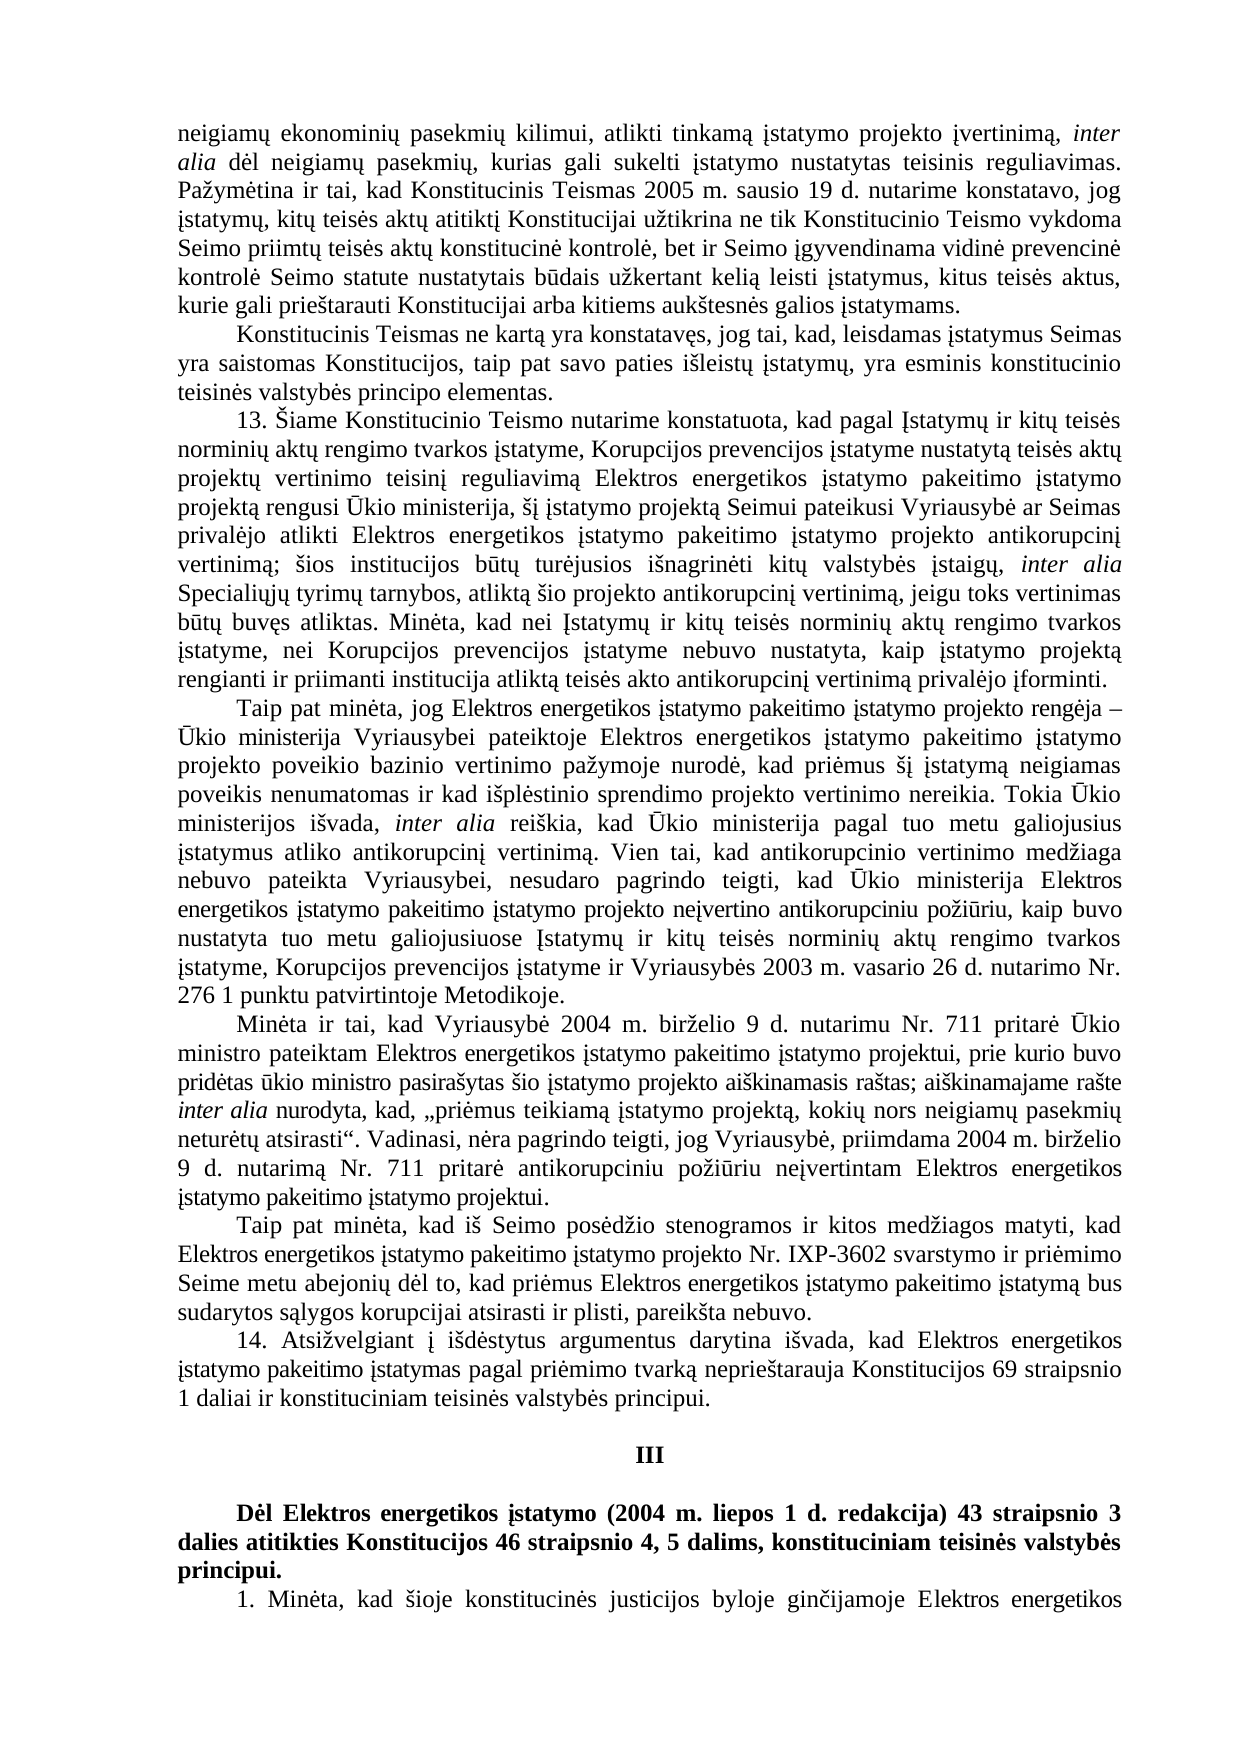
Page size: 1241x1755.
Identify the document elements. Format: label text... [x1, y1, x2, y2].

text Taip pat minėta, kad iš Seimo posėdžio stenogramos ir kitos medžiagos matyti, kad Elektros energetikos įstatymo pakeitimo įstatymo projekto Nr. IXP-3602 svarstymo ir priėmimo Seime metu abejonių dėl to, kad priėmus Elektros energetikos įstatymo pakeitimo įstatymą bus sudarytos sąlygos korupcijai atsirasti ir plisti, pareikšta nebuvo. [177, 1211, 1122, 1326]
text Taip pat minėta, jog Elektros energetikos įstatymo pakeitimo įstatymo projekto rengėja – Ūkio ministerija Vyriausybei pateiktoje Elektros energetikos įstatymo pakeitimo įstatymo projekto poveikio bazinio vertinimo pažymoje nurodė, kad priėmus šį įstatymą neigiamas poveikis nenumatomas ir kad išplėstinio sprendimo projekto vertinimo nereikia. Tokia Ūkio ministerijos išvada, inter alia reiškia, kad Ūkio ministerija pagal tuo metu galiojusius įstatymus atliko antikorupcinį vertinimą. Vien tai, kad antikorupcinio vertinimo medžiaga nebuvo pateikta Vyriausybei, nesudaro pagrindo teigti, kad Ūkio ministerija Elektros energetikos įstatymo pakeitimo įstatymo projekto neįvertino antikorupciniu požiūriu, kaip buvo nustatyta tuo metu galiojusiuose Įstatymų ir kitų teisės norminių aktų rengimo tvarkos įstatyme, Korupcijos prevencijos įstatyme ir Vyriausybės 2003 m. vasario 26 d. nutarimo Nr. 276 1 punktu patvirtintoje Metodikoje. [177, 693, 1122, 1009]
text Dėl Elektros energetikos įstatymo (2004 m. liepos 1 d. redakcija) 43 straipsnio 3 dalies atitikties Konstitucijos 46 straipsnio 4, 5 dalims, konstituciniam teisinės valstybės principui. [177, 1498, 1122, 1584]
text Konstitucinis Teismas ne kartą yra konstatavęs, jog tai, kad, leisdamas įstatymus Seimas yra saistomas Konstitucijos, taip pat savo paties išleistų įstatymų, yra esminis konstitucinio teisinės valstybės principo elementas. [177, 319, 1122, 406]
text 1. Minėta, kad šioje konstitucinės justicijos byloje ginčijamoje Elektros energetikos [177, 1584, 1122, 1613]
text 14. Atsižvelgiant į išdėstytus argumentus darytina išvada, kad Elektros energetikos įstatymo pakeitimo įstatymas pagal priėmimo tvarką neprieštarauja Konstitucijos 69 straipsnio 1 daliai ir konstituciniam teisinės valstybės principui. [177, 1326, 1122, 1412]
text 13. Šiame Konstitucinio Teismo nutarime konstatuota, kad pagal Įstatymų ir kitų teisės norminių aktų rengimo tvarkos įstatyme, Korupcijos prevencijos įstatyme nustatytą teisės aktų projektų vertinimo teisinį reguliavimą Elektros energetikos įstatymo pakeitimo įstatymo projektą rengusi Ūkio ministerija, šį įstatymo projektą Seimui pateikusi Vyriausybė ar Seimas privalėjo atlikti Elektros energetikos įstatymo pakeitimo įstatymo projekto antikorupcinį vertinimą; šios institucijos būtų turėjusios išnagrinėti kitų valstybės įstaigų, inter alia Specialiųjų tyrimų tarnybos, atliktą šio projekto antikorupcinį vertinimą, jeigu toks vertinimas būtų buvęs atliktas. Minėta, kad nei Įstatymų ir kitų teisės norminių aktų rengimo tvarkos įstatyme, nei Korupcijos prevencijos įstatyme nebuvo nustatyta, kaip įstatymo projektą rengianti ir priimanti institucija atliktą teisės akto antikorupcinį vertinimą privalėjo įforminti. [177, 406, 1122, 693]
text neigiamų ekonominių pasekmių kilimui, atlikti tinkamą įstatymo projekto įvertinimą, inter alia dėl neigiamų pasekmių, kurias gali sukelti įstatymo nustatytas teisinis reguliavimas. Pažymėtina ir tai, kad Konstitucinis Teismas 2005 m. sausio 19 d. nutarime konstatavo, jog įstatymų, kitų teisės aktų atitiktį Konstitucijai užtikrina ne tik Konstitucinio Teismo vykdoma Seimo priimtų teisės aktų konstitucinė kontrolė, bet ir Seimo įgyvendinama vidinė prevencinė kontrolė Seimo statute nustatytais būdais užkertant kelią leisti įstatymus, kitus teisės aktus, kurie gali prieštarauti Konstitucijai arba kitiems aukštesnės galios įstatymams. [177, 118, 1122, 319]
text III [177, 1441, 1122, 1469]
text Minėta ir tai, kad Vyriausybė 2004 m. birželio 9 d. nutarimu Nr. 711 pritarė Ūkio ministro pateiktam Elektros energetikos įstatymo pakeitimo įstatymo projektui, prie kurio buvo pridėtas ūkio ministro pasirašytas šio įstatymo projekto aiškinamasis raštas; aiškinamajame rašte inter alia nurodyta, kad, „priėmus teikiamą įstatymo projektą, kokių nors neigiamų pasekmių neturėtų atsirasti“. Vadinasi, nėra pagrindo teigti, jog Vyriausybė, priimdama 2004 m. birželio 9 d. nutarimą Nr. 711 pritarė antikorupciniu požiūriu neįvertintam Elektros energetikos įstatymo pakeitimo įstatymo projektui. [177, 1009, 1122, 1211]
